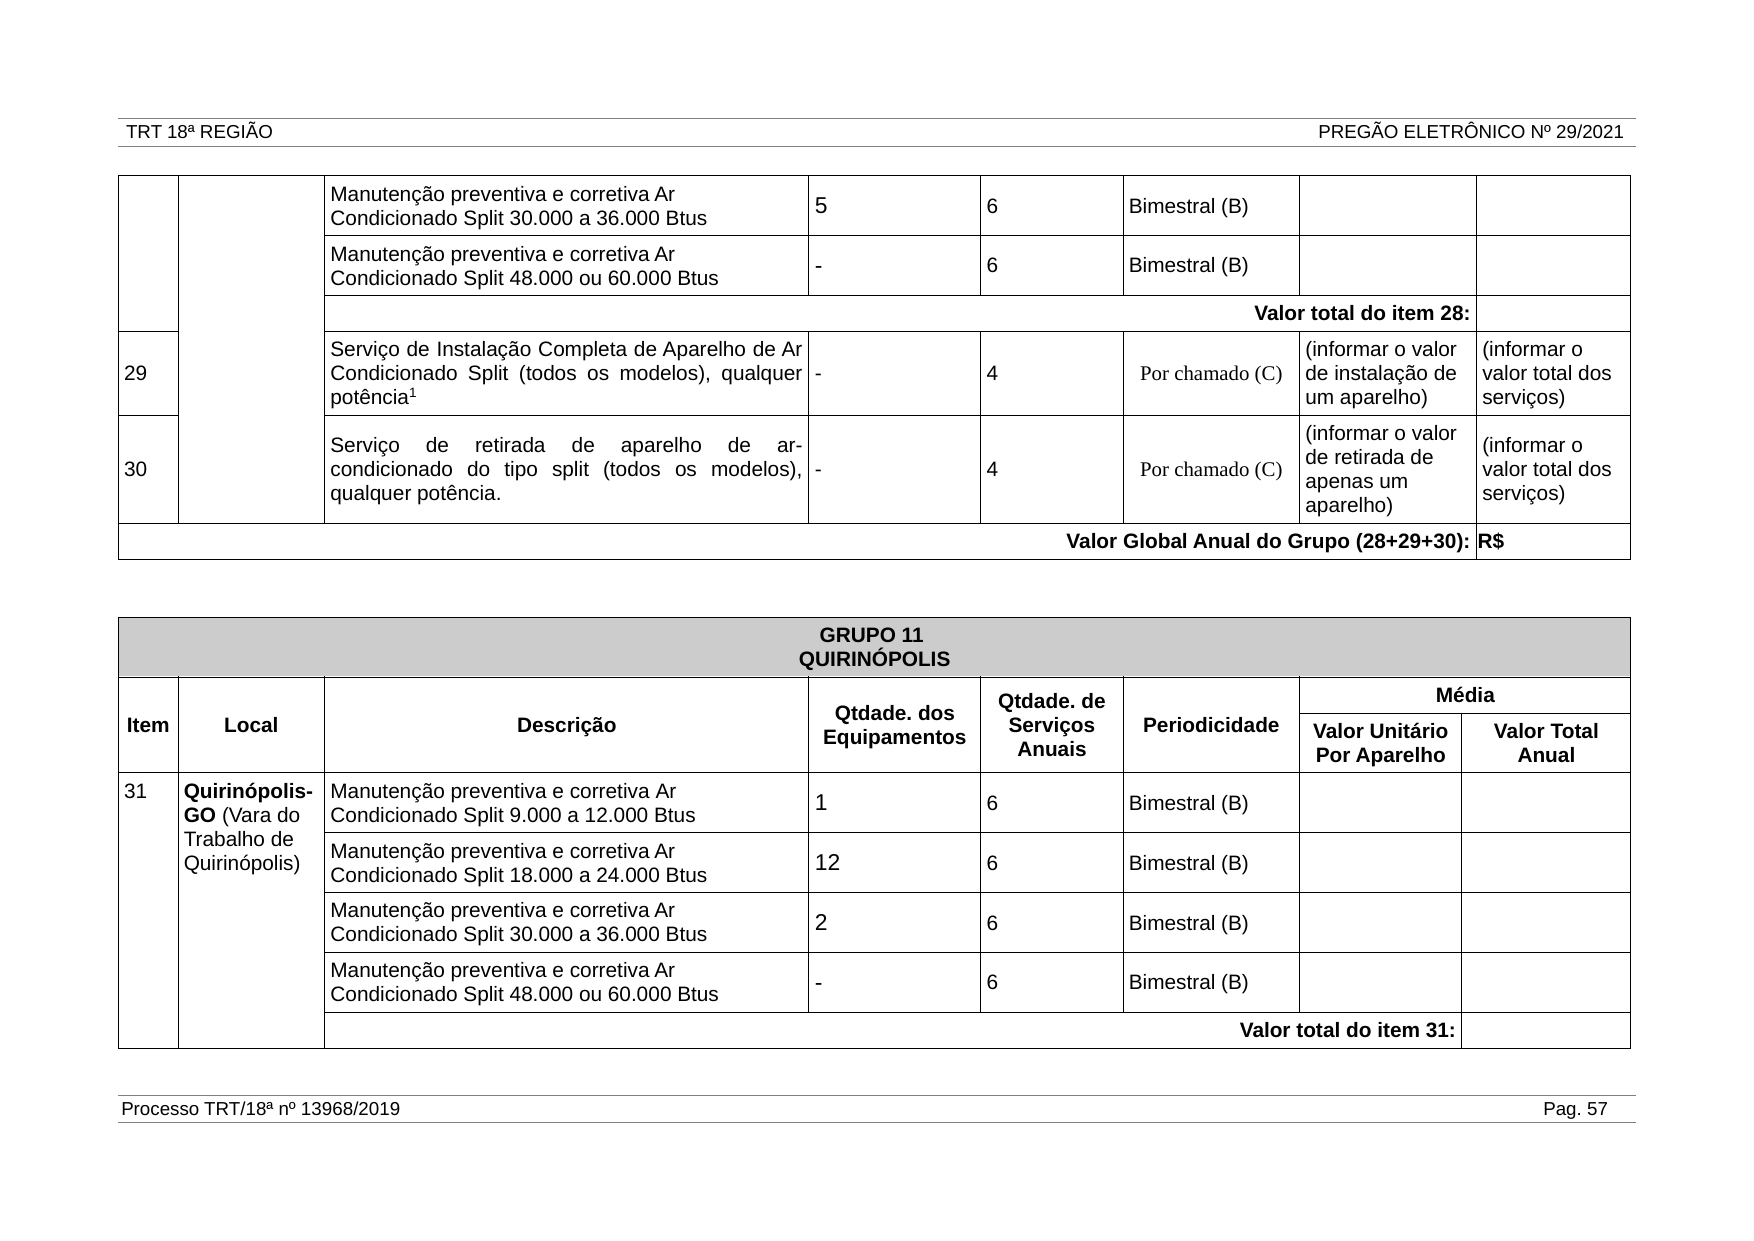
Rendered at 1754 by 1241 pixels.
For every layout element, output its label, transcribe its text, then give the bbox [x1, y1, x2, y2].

table_cell Manutenção preventiva e corretiva Ar Condicionado Split 30.000 a 36.000 Btus [325, 176, 808, 235]
table_cell 6 [981, 953, 1123, 1012]
table_cell Valor Unitário Por Aparelho [1300, 714, 1461, 772]
table_cell [1300, 176, 1476, 235]
table_cell [1477, 176, 1630, 235]
table_cell Item [119, 678, 178, 772]
table_cell Manutenção preventiva e corretiva Ar Condicionado Split 48.000 ou 60.000 Btus [325, 953, 808, 1012]
table_cell Bimestral (B) [1124, 893, 1299, 952]
table_cell 30 [119, 416, 178, 523]
table_cell Descrição [325, 678, 808, 772]
table_cell [1462, 833, 1630, 892]
table_cell Manutenção preventiva e corretiva Ar Condicionado Split 48.000 ou 60.000 Btus [325, 236, 808, 295]
table_cell [179, 176, 324, 523]
table_cell Bimestral (B) [1124, 236, 1299, 295]
table_cell 4 [981, 332, 1123, 415]
table_cell Bimestral (B) [1124, 833, 1299, 892]
table_cell 12 [809, 833, 980, 892]
table_cell [1300, 893, 1461, 952]
table_cell (informar o valor de retirada de apenas um aparelho) [1300, 416, 1476, 523]
table_cell Média [1300, 678, 1630, 712]
table_cell [1462, 953, 1630, 1012]
table_cell Local [179, 678, 324, 772]
table_cell 6 [981, 893, 1123, 952]
table_cell Bimestral (B) [1124, 176, 1299, 235]
table_cell - [809, 416, 980, 523]
table_cell Qtdade. de Serviços Anuais [981, 678, 1123, 772]
table_cell Valor total do item 31: [325, 1013, 1461, 1048]
table_cell Bimestral (B) [1124, 773, 1299, 832]
table_cell Por chamado (C) [1124, 332, 1299, 415]
table_cell [1462, 1013, 1630, 1048]
table_cell 6 [981, 236, 1123, 295]
table_cell R$ [1477, 524, 1630, 558]
table_cell - [809, 332, 980, 415]
table_cell Valor Total Anual [1462, 714, 1630, 772]
table_cell Periodicidade [1124, 678, 1299, 772]
table_cell [1462, 893, 1630, 952]
table_cell Manutenção preventiva e corretiva Ar Condicionado Split 18.000 a 24.000 Btus [325, 833, 808, 892]
table_cell [119, 176, 178, 331]
table_cell [1300, 773, 1461, 832]
table_cell (informar o valor total dos serviços) [1477, 332, 1630, 415]
table_cell 6 [981, 773, 1123, 832]
table_cell [1300, 833, 1461, 892]
table_cell 29 [119, 332, 178, 415]
table_cell 4 [981, 416, 1123, 523]
table_cell [1477, 236, 1630, 295]
table_cell 5 [809, 176, 980, 235]
table_cell Valor total do item 28: [325, 296, 1476, 331]
table_cell - [809, 953, 980, 1012]
table_cell [1300, 236, 1476, 295]
table_cell 2 [809, 893, 980, 952]
table_header GRUPO 11 QUIRINÓPOLIS [119, 618, 1630, 676]
table_cell Qtdade. dos Equipamentos [809, 678, 980, 772]
table_cell [1462, 773, 1630, 832]
table_cell [1477, 296, 1630, 331]
table_cell Por chamado (C) [1124, 416, 1299, 523]
table_cell Manutenção preventiva e corretiva Ar Condicionado Split 30.000 a 36.000 Btus [325, 893, 808, 952]
table_cell (informar o valor de instalação de um aparelho) [1300, 332, 1476, 415]
table_cell Serviço de retirada de aparelho de ar-condicionado do tipo split (todos os modelos), qualquer potência. [325, 416, 808, 523]
table_cell 31 [119, 773, 178, 1048]
table_cell 6 [981, 833, 1123, 892]
table_cell - [809, 236, 980, 295]
table_cell Serviço de Instalação Completa de Aparelho de Ar Condicionado Split (todos os modelos), qualquer potência1 [325, 332, 808, 415]
table_cell Bimestral (B) [1124, 953, 1299, 1012]
table_cell [1300, 953, 1461, 1012]
table_cell (informar o valor total dos serviços) [1477, 416, 1630, 523]
table_cell 1 [809, 773, 980, 832]
table_cell 6 [981, 176, 1123, 235]
table_cell Manutenção preventiva e corretiva Ar Condicionado Split 9.000 a 12.000 Btus [325, 773, 808, 832]
table_cell Valor Global Anual do Grupo (28+29+30): [119, 524, 1476, 558]
table_cell Quirinópolis-GO (Vara do Trabalho de Quirinópolis) [179, 773, 324, 1048]
